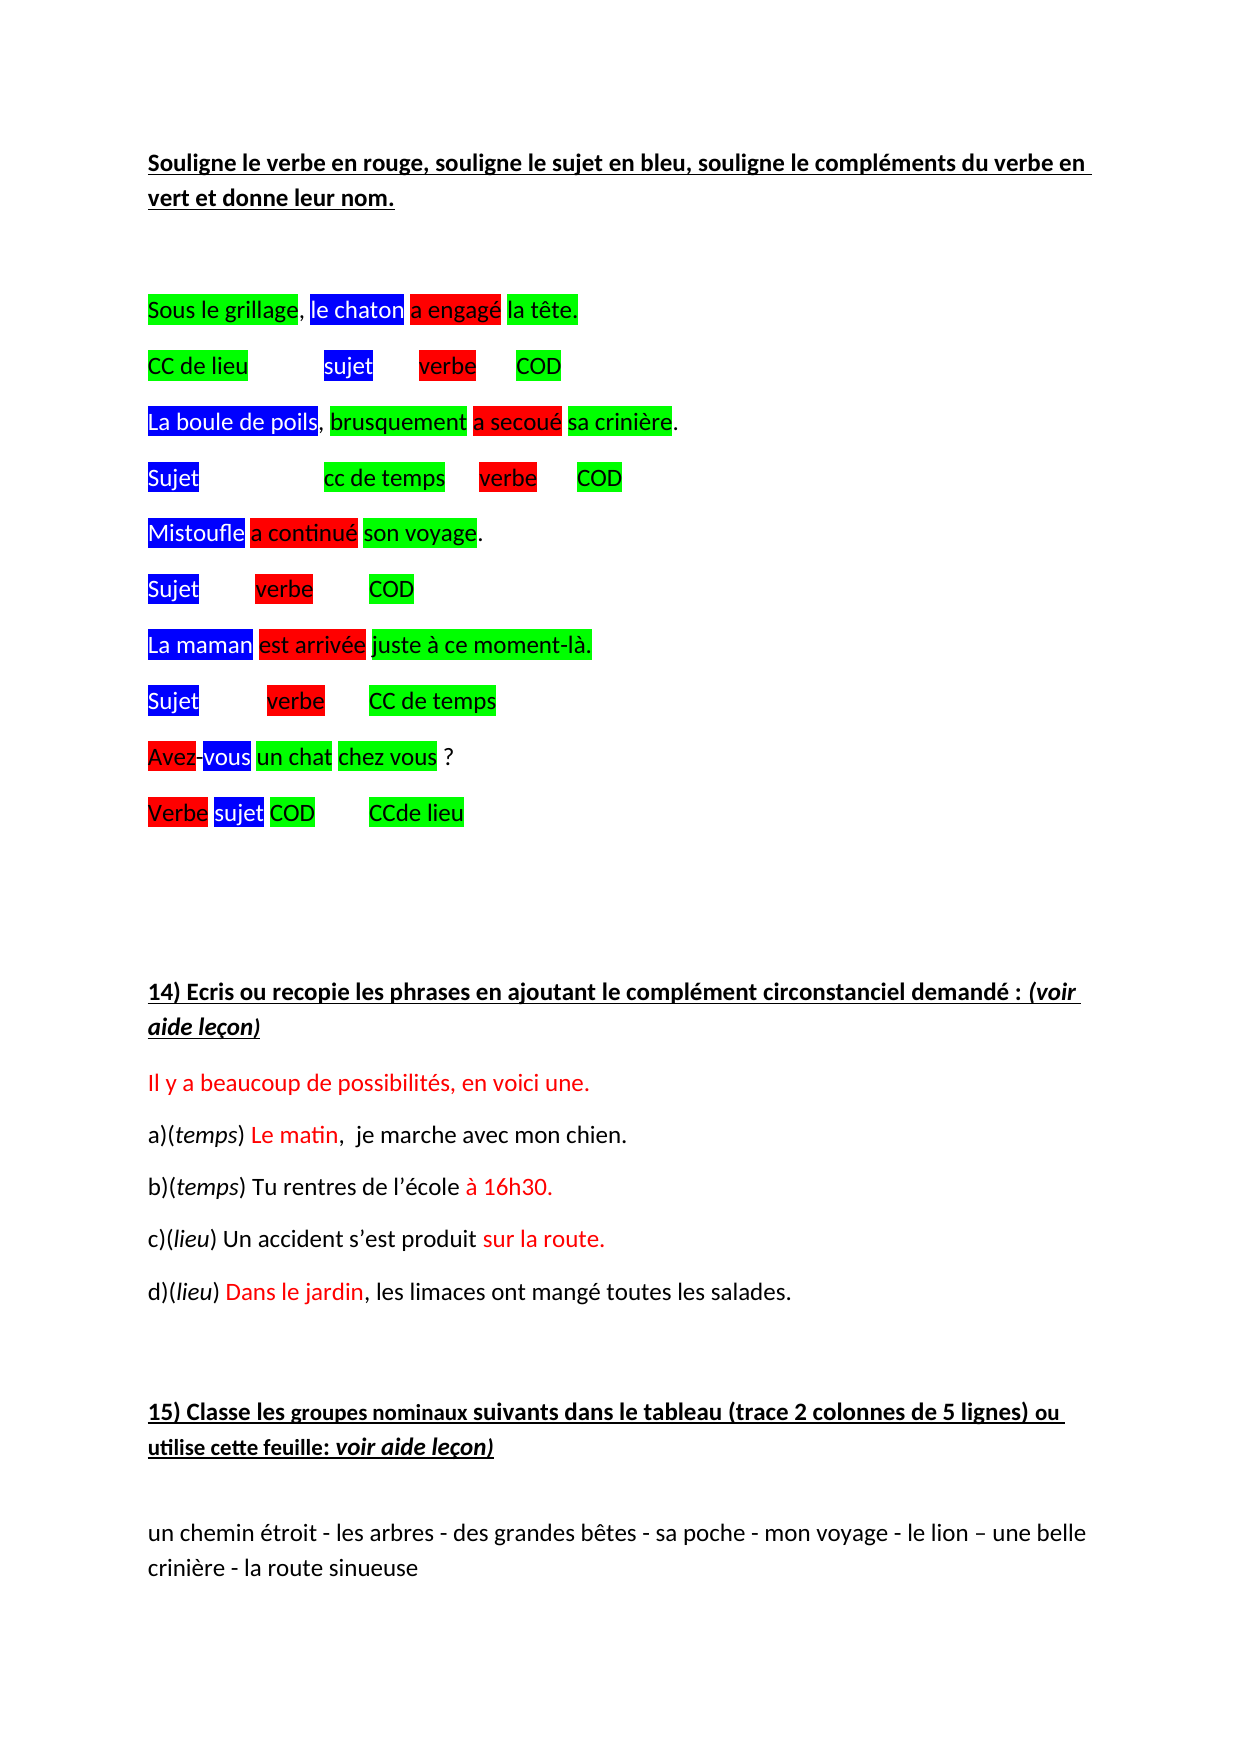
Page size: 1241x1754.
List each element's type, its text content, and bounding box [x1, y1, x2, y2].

text un chemin étroit - les arbres - des grandes bêtes - sa poche - mon voyage - le lion – une belle crinière - la route sinueuse [148, 1517, 1093, 1583]
text Sujet verbe CC de temps [148, 685, 1093, 716]
text Sujet verbe COD [148, 573, 1093, 604]
text La maman est arrivée juste à ce moment-là. [148, 629, 1093, 660]
text Sous le grillage, le chaton a engagé la tête. [148, 294, 1093, 325]
text Il y a beaucoup de possibilités, en voici une. [148, 1067, 1093, 1098]
text Sujet cc de temps verbe COD [148, 462, 1093, 492]
text d)(lieu) Dans le jardin, les limaces ont mangé toutes les salades. [148, 1276, 1093, 1306]
text Souligne le verbe en rouge, souligne le sujet en bleu, souligne le compléments du verbe en vert et donne leur nom. [148, 148, 1093, 213]
text 15) Classe les groupes nominaux suivants dans le tableau (trace 2 colonnes de 5 lignes) ou utilise cette feuille: voir aide leçon) [148, 1396, 1093, 1462]
text c)(lieu) Un accident s’est produit sur la route. [148, 1224, 1093, 1254]
text Mistoufle a continué son voyage. [148, 518, 1093, 548]
text b)(temps) Tu rentres de l’école à 16h30. [148, 1172, 1093, 1202]
text La boule de poils, brusquement a secoué sa crinière. [148, 406, 1093, 436]
text Verbe sujet COD CCde lieu [148, 797, 1093, 827]
text Avez-vous un chat chez vous ? [148, 741, 1093, 771]
text 14) Ecris ou recopie les phrases en ajoutant le complément circonstanciel demandé : (voir aide leçon) [148, 977, 1093, 1042]
text a)(temps) Le matin, je marche avec mon chien. [148, 1119, 1093, 1150]
text CC de lieu sujet verbe COD [148, 350, 1093, 381]
